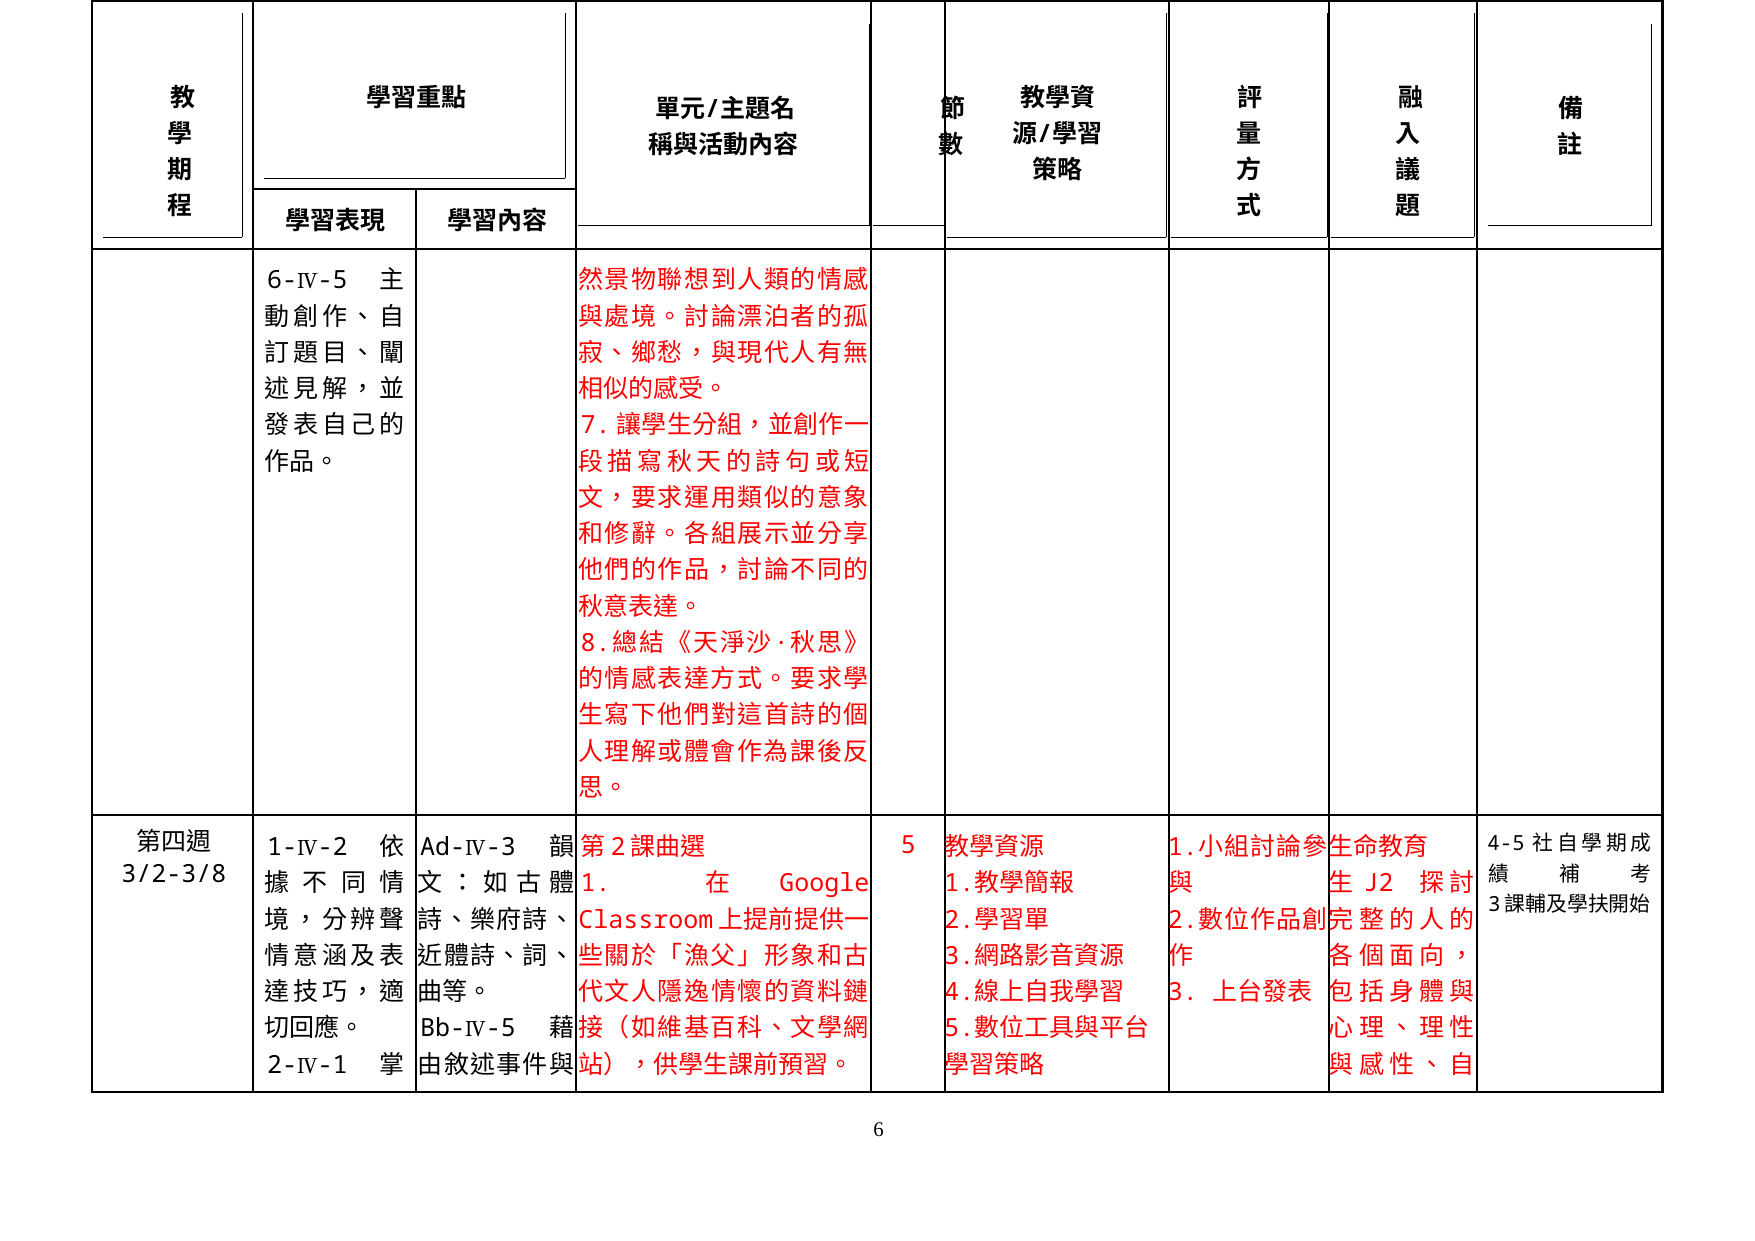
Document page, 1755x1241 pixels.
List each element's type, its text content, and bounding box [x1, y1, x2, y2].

table_header 單元/主題名稱與活動內容 [577, 2, 870, 247]
table_cell 生命教育 生J2 探討完整的人的各個面向，包括身體與心理、理性與感性、自 [1330, 816, 1476, 1091]
table_cell 學習表現 [254, 190, 415, 247]
table_cell 學習內容 [417, 190, 575, 247]
table_cell [872, 250, 944, 814]
table_header 教學資源/學習策略 [946, 2, 1168, 247]
table_cell 第四週 3/2-3/8 [93, 816, 252, 1091]
table_header 節數 [872, 2, 944, 247]
table_header 教學期程 [93, 2, 252, 247]
table_cell [946, 250, 1168, 814]
table_cell [1330, 250, 1476, 814]
table_header 備註 [1478, 2, 1661, 247]
table_cell 4-5社自學期成績補考 3課輔及學扶開始 [1478, 816, 1661, 1091]
table_cell Ad-Ⅳ-3 韻文：如古體詩、樂府詩、近體詩、詞、曲等。 Bb-Ⅳ-5 藉由敘述事件與 [417, 816, 575, 1091]
table_cell 教學資源 1.教學簡報 2.學習單 3.網路影音資源 4.線上自我學習 5.數位工具與平台 學習策略 [946, 816, 1168, 1091]
table_cell [93, 250, 252, 814]
table_cell 1-Ⅳ-2 依據不同情境，分辨聲情意涵及表達技巧，適切回應。 2-Ⅳ-1 掌 [254, 816, 415, 1091]
table_cell 第2課曲選 1. 在Google Classroom上提前提供一些關於「漁父」形象和古代文人隱逸情懷的資料鏈接（如維基百科、文學網站），供學生課前預習。 [577, 816, 870, 1091]
table_cell [417, 250, 575, 814]
table_cell [1478, 250, 1661, 814]
table_header 學習重點 [254, 2, 575, 188]
table_cell [1170, 250, 1328, 814]
table_header 融入議題 [1330, 2, 1476, 247]
table_cell 5 [872, 816, 944, 1091]
table_cell 6-Ⅳ-5 主動創作、自訂題目、闡述見解，並發表自己的作品。 [254, 250, 415, 814]
table_header 評量方式 [1170, 2, 1328, 247]
table_cell 1.小組討論參與 2.數位作品創作 3. 上台發表 [1170, 816, 1328, 1091]
table_cell 然景物聯想到人類的情感與處境。討論漂泊者的孤寂、鄉愁，與現代人有無相似的感受。 7. 讓學生分組，並創作一段描寫秋天的詩句或短文，要求運用類似的意象和修辭。各組展示並分享他們的作品，討論不同的秋意表達。 8.總結《天淨沙·秋思》的情感表達方式。要求學生寫下他們對這首詩的個人理解或體會作為課後反思。 [577, 250, 870, 814]
